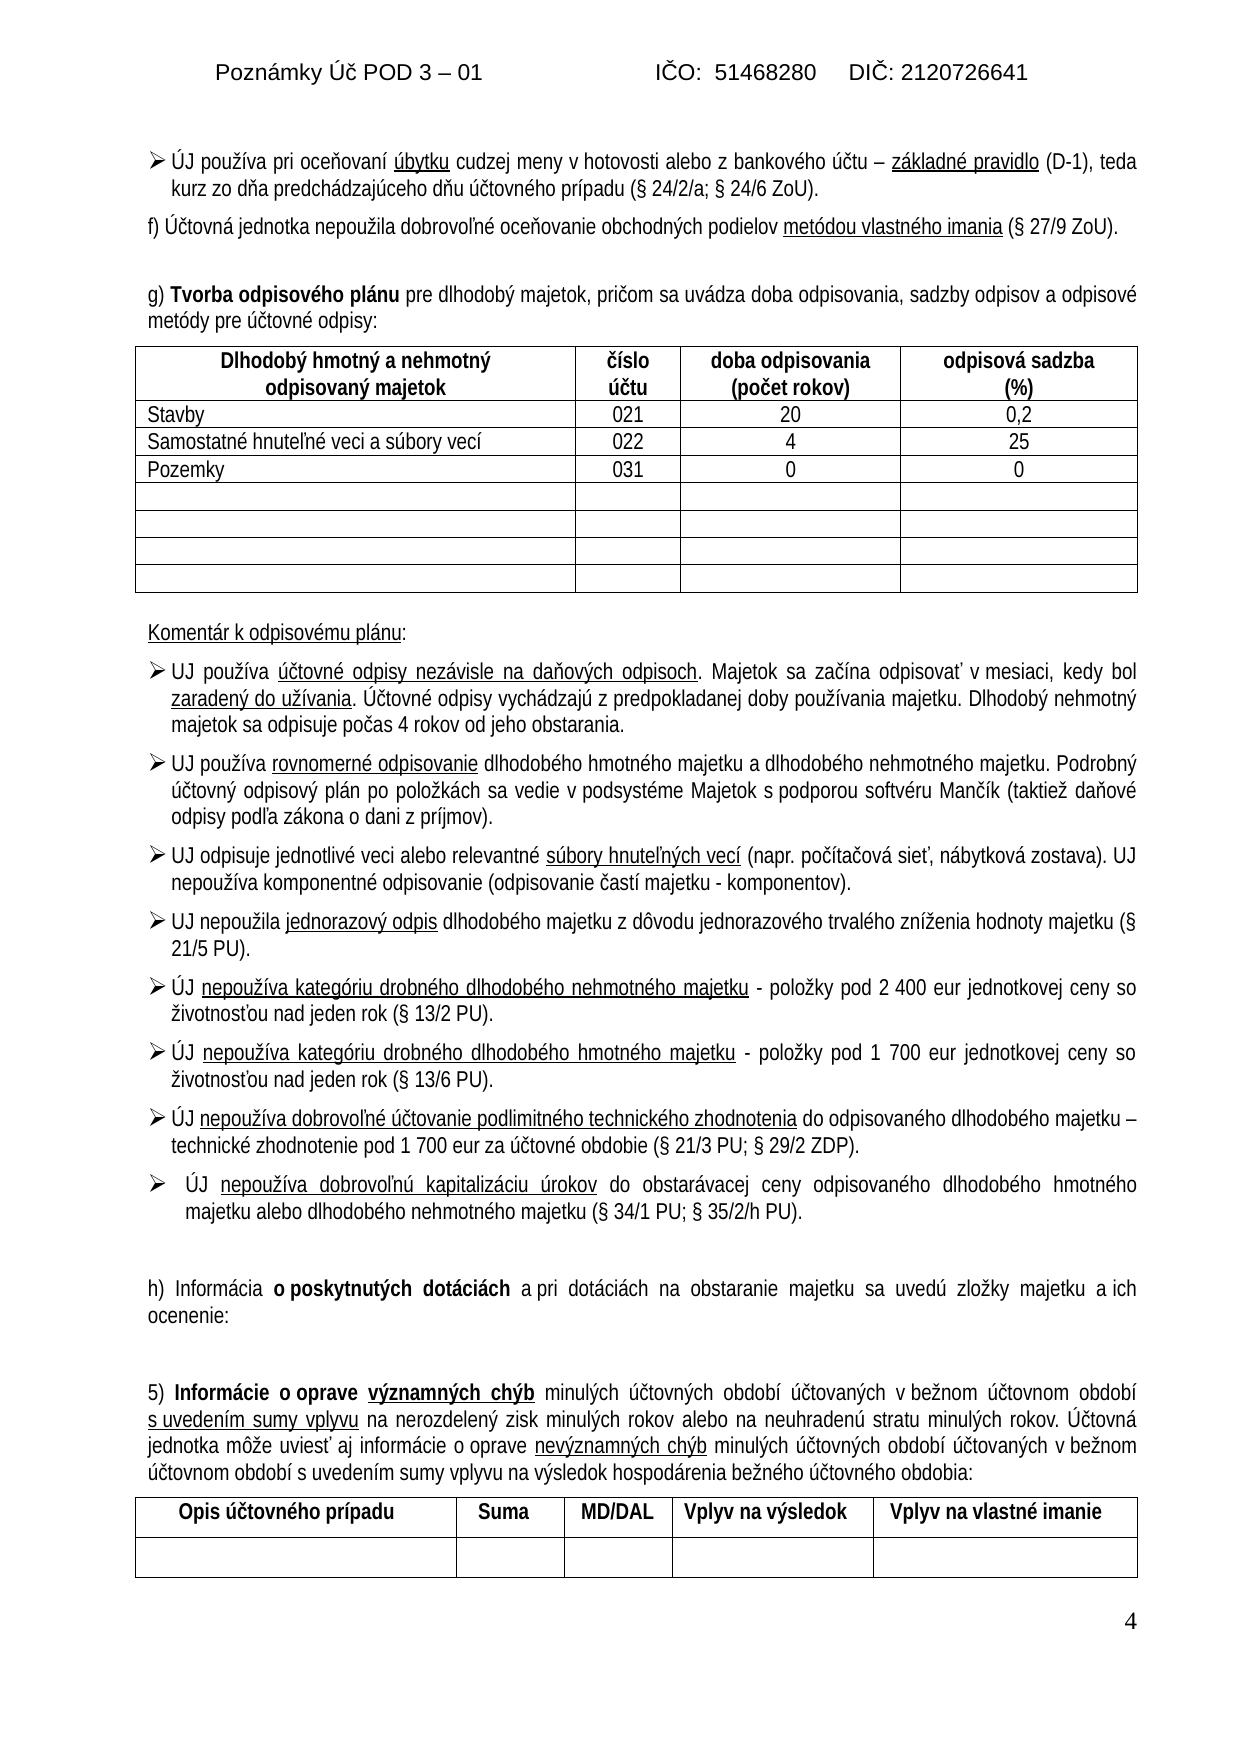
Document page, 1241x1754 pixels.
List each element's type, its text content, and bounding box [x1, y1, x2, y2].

table_header MD/DAL [565, 1498, 672, 1537]
table_cell 0 [681, 456, 900, 482]
table_cell [136, 565, 575, 592]
list ÚJ nepoužíva kategóriu drobného dlhodobého nehmotného majetku - položky pod 2 400 eur jednotkovej ceny so životnosťou nad jeden rok (§ 13/2 PU). [148, 973, 1137, 1027]
table_cell [576, 538, 680, 564]
table_cell 021 [576, 401, 680, 427]
table_header odpisová sadzba (%) [901, 347, 1137, 400]
table_header Vplyv na vlastné imanie [874, 1498, 1137, 1537]
table_cell [673, 1538, 873, 1577]
table_cell [681, 483, 900, 509]
list ÚJ nepoužíva dobrovoľnú kapitalizáciu úrokov do obstarávacej ceny odpisovaného dlhodobého hmotného majetku alebo dlhodobého nehmotného majetku (§ 34/1 PU; § 35/2/h PU). [148, 1171, 1137, 1224]
table_header Suma [457, 1498, 564, 1537]
table_cell 022 [576, 428, 680, 455]
table_cell 4 [681, 428, 900, 455]
table_cell [576, 483, 680, 509]
table_cell Pozemky [136, 456, 575, 482]
text f) Účtovná jednotka nepoužila dobrovoľné oceňovanie obchodných podielov metódou vlastného imania (§ 27/9 ZoU). [148, 213, 1137, 240]
table_cell [901, 511, 1137, 537]
table_header Vplyv na výsledok [673, 1498, 873, 1537]
list UJ odpisuje jednotlivé veci alebo relevantné súbory hnuteľných vecí (napr. počítačová sieť, nábytková zostava). UJ nepoužíva komponentné odpisovanie (odpisovanie častí majetku - komponentov). [148, 842, 1137, 895]
table_cell [565, 1538, 672, 1577]
table_cell [136, 1538, 456, 1577]
table_cell Samostatné hnuteľné veci a súbory vecí [136, 428, 575, 455]
table_cell [901, 565, 1137, 592]
subtitle 5) Informácie o oprave významných chýb minulých účtovných období účtovaných v bežnom účtovnom období s uvedením sumy vplyvu na nerozdelený zisk minulých rokov alebo na neuhradenú stratu minulých rokov. Účtovná jednotka môže uviesť aj informácie o oprave nevýznamných chýb minulých účtovných období účtovaných v bežnom účtovnom období s uvedením sumy vplyvu na výsledok hospodárenia bežného účtovného obdobia: [148, 1379, 1137, 1485]
table_cell 031 [576, 456, 680, 482]
table_cell [457, 1538, 564, 1577]
list UJ nepoužila jednorazový odpis dlhodobého majetku z dôvodu jednorazového trvalého zníženia hodnoty majetku (§ 21/5 PU). [148, 908, 1137, 961]
table_cell 25 [901, 428, 1137, 455]
text Komentár k odpisovému plánu: [148, 619, 1137, 645]
table_cell [136, 483, 575, 509]
subtitle g) Tvorba odpisového plánu pre dlhodobý majetok, pričom sa uvádza doba odpisovania, sadzby odpisov a odpisové metódy pre účtovné odpisy: [148, 281, 1137, 334]
table_cell [901, 483, 1137, 509]
table_cell 20 [681, 401, 900, 427]
subtitle h) Informácia o poskytnutých dotáciách a pri dotáciách na obstaranie majetku sa uvedú zložky majetku a ich ocenenie: [148, 1275, 1137, 1328]
table_cell 0 [901, 456, 1137, 482]
list ÚJ nepoužíva dobrovoľné účtovanie podlimitného technického zhodnotenia do odpisovaného dlhodobého majetku – technické zhodnotenie pod 1 700 eur za účtovné obdobie (§ 21/3 PU; § 29/2 ZDP). [148, 1105, 1137, 1158]
table_header Opis účtovného prípadu [136, 1498, 456, 1537]
table_cell [681, 538, 900, 564]
list UJ používa rovnomerné odpisovanie dlhodobého hmotného majetku a dlhodobého nehmotného majetku. Podrobný účtovný odpisový plán po položkách sa vedie v podsystéme Majetok s podporou softvéru Mančík (taktiež daňové odpisy podľa zákona o dani z príjmov). [148, 750, 1137, 829]
list ÚJ nepoužíva kategóriu drobného dlhodobého hmotného majetku - položky pod 1 700 eur jednotkovej ceny so životnosťou nad jeden rok (§ 13/6 PU). [148, 1039, 1137, 1092]
table_cell [576, 565, 680, 592]
table_cell [901, 538, 1137, 564]
table_cell 0,2 [901, 401, 1137, 427]
table_cell [874, 1538, 1137, 1577]
table_cell [681, 511, 900, 537]
table_cell Stavby [136, 401, 575, 427]
table_header číslo účtu [576, 347, 680, 400]
table_cell [576, 511, 680, 537]
table_cell [136, 538, 575, 564]
table_cell [136, 511, 575, 537]
table_cell [681, 565, 900, 592]
list ÚJ používa pri oceňovaní úbytku cudzej meny v hotovosti alebo z bankového účtu – základné pravidlo (D-1), teda kurz zo dňa predchádzajúceho dňu účtovného prípadu (§ 24/2/a; § 24/6 ZoU). [148, 148, 1137, 201]
table_header doba odpisovania (počet rokov) [681, 347, 900, 400]
list UJ používa účtovné odpisy nezávisle na daňových odpisoch. Majetok sa začína odpisovať v mesiaci, kedy bol zaradený do užívania. Účtovné odpisy vychádzajú z predpokladanej doby používania majetku. Dlhodobý nehmotný majetok sa odpisuje počas 4 rokov od jeho obstarania. [148, 658, 1137, 737]
table_header Dlhodobý hmotný a nehmotný odpisovaný majetok [136, 347, 575, 400]
